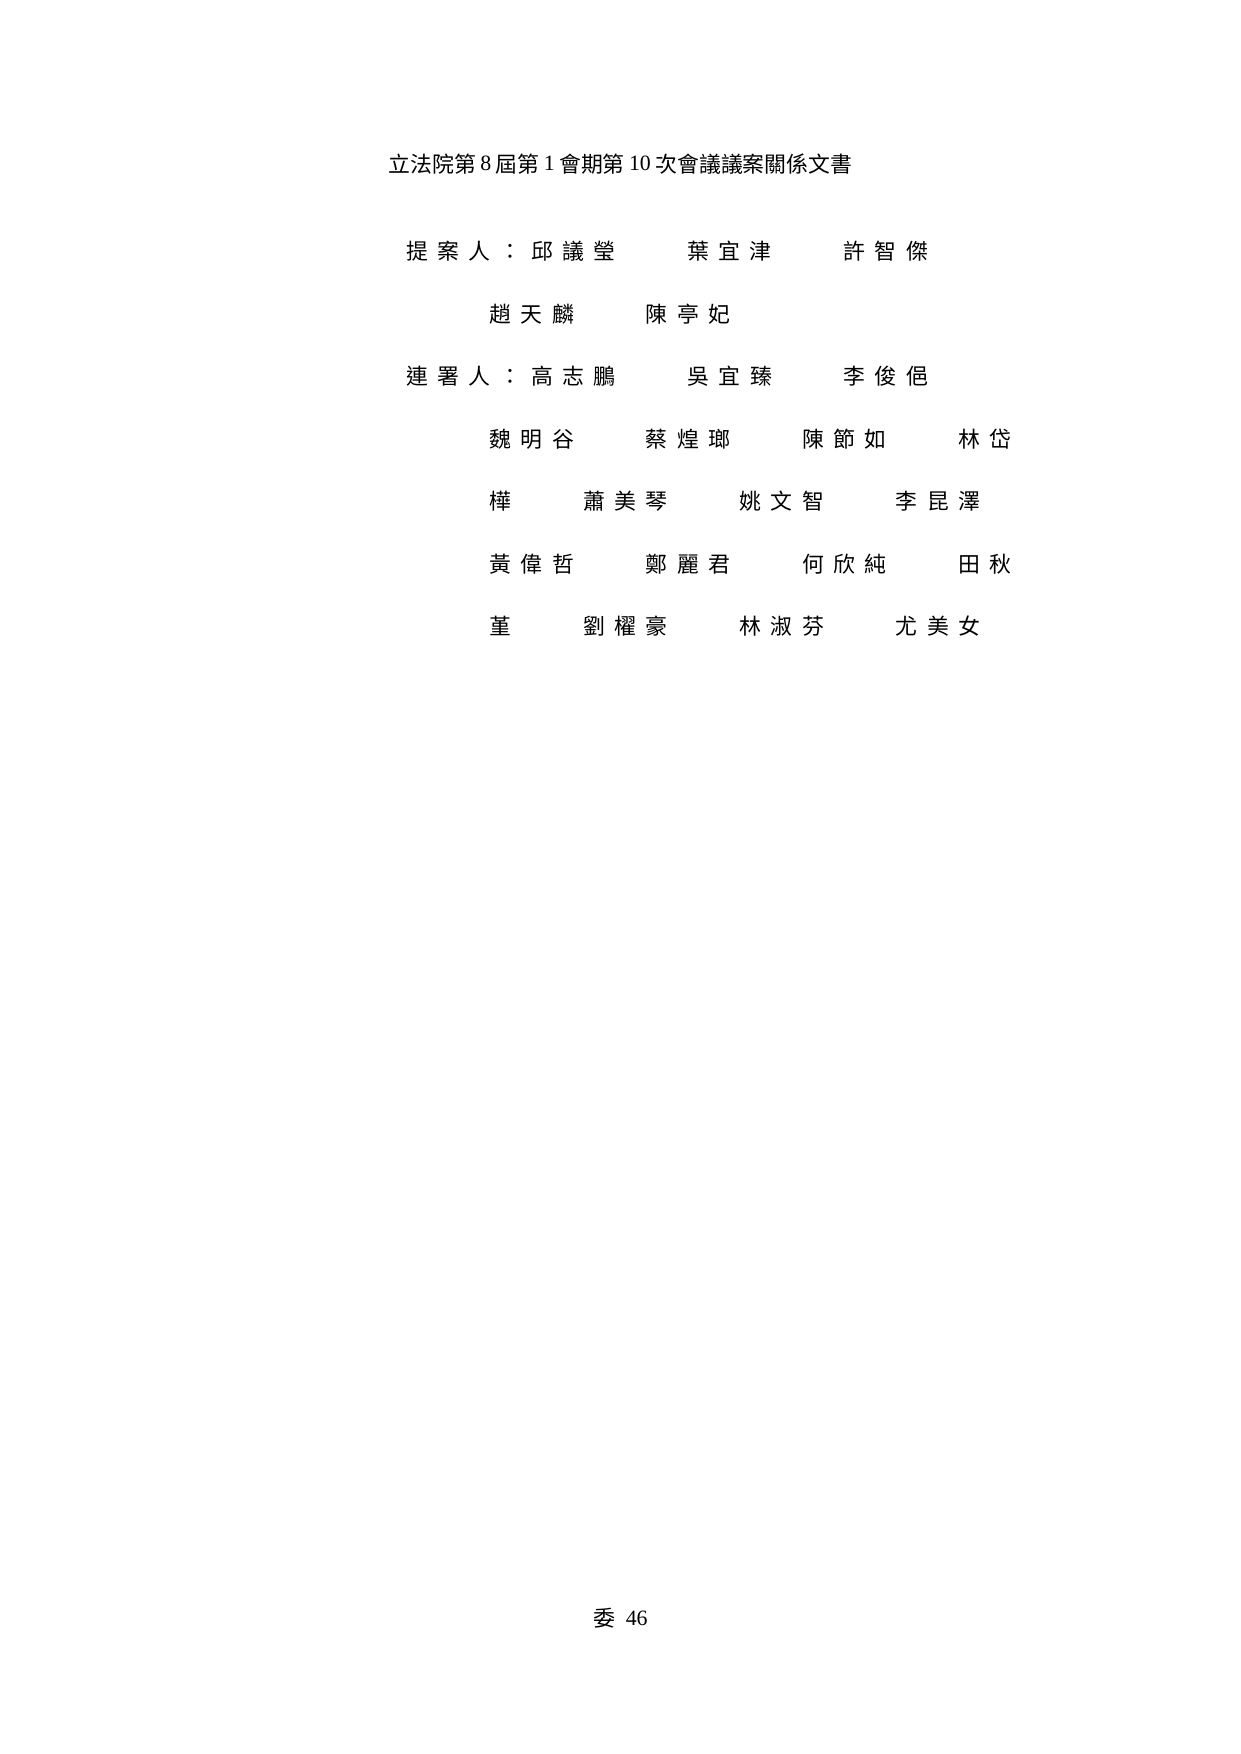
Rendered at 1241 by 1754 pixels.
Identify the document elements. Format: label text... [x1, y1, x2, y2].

text 連署人：高志鵬 吳宜臻 李俊俋 魏明谷 蔡煌瑯 陳節如 林岱樺 蕭美琴 姚文智 李昆澤 黃偉哲 鄭麗君 何欣純 田秋堇 劉櫂豪 林淑芬 尤美女 [393, 344, 1023, 656]
text 提案人：邱議瑩 葉宜津 許智傑 趙天麟 陳亭妃 [393, 219, 1023, 344]
